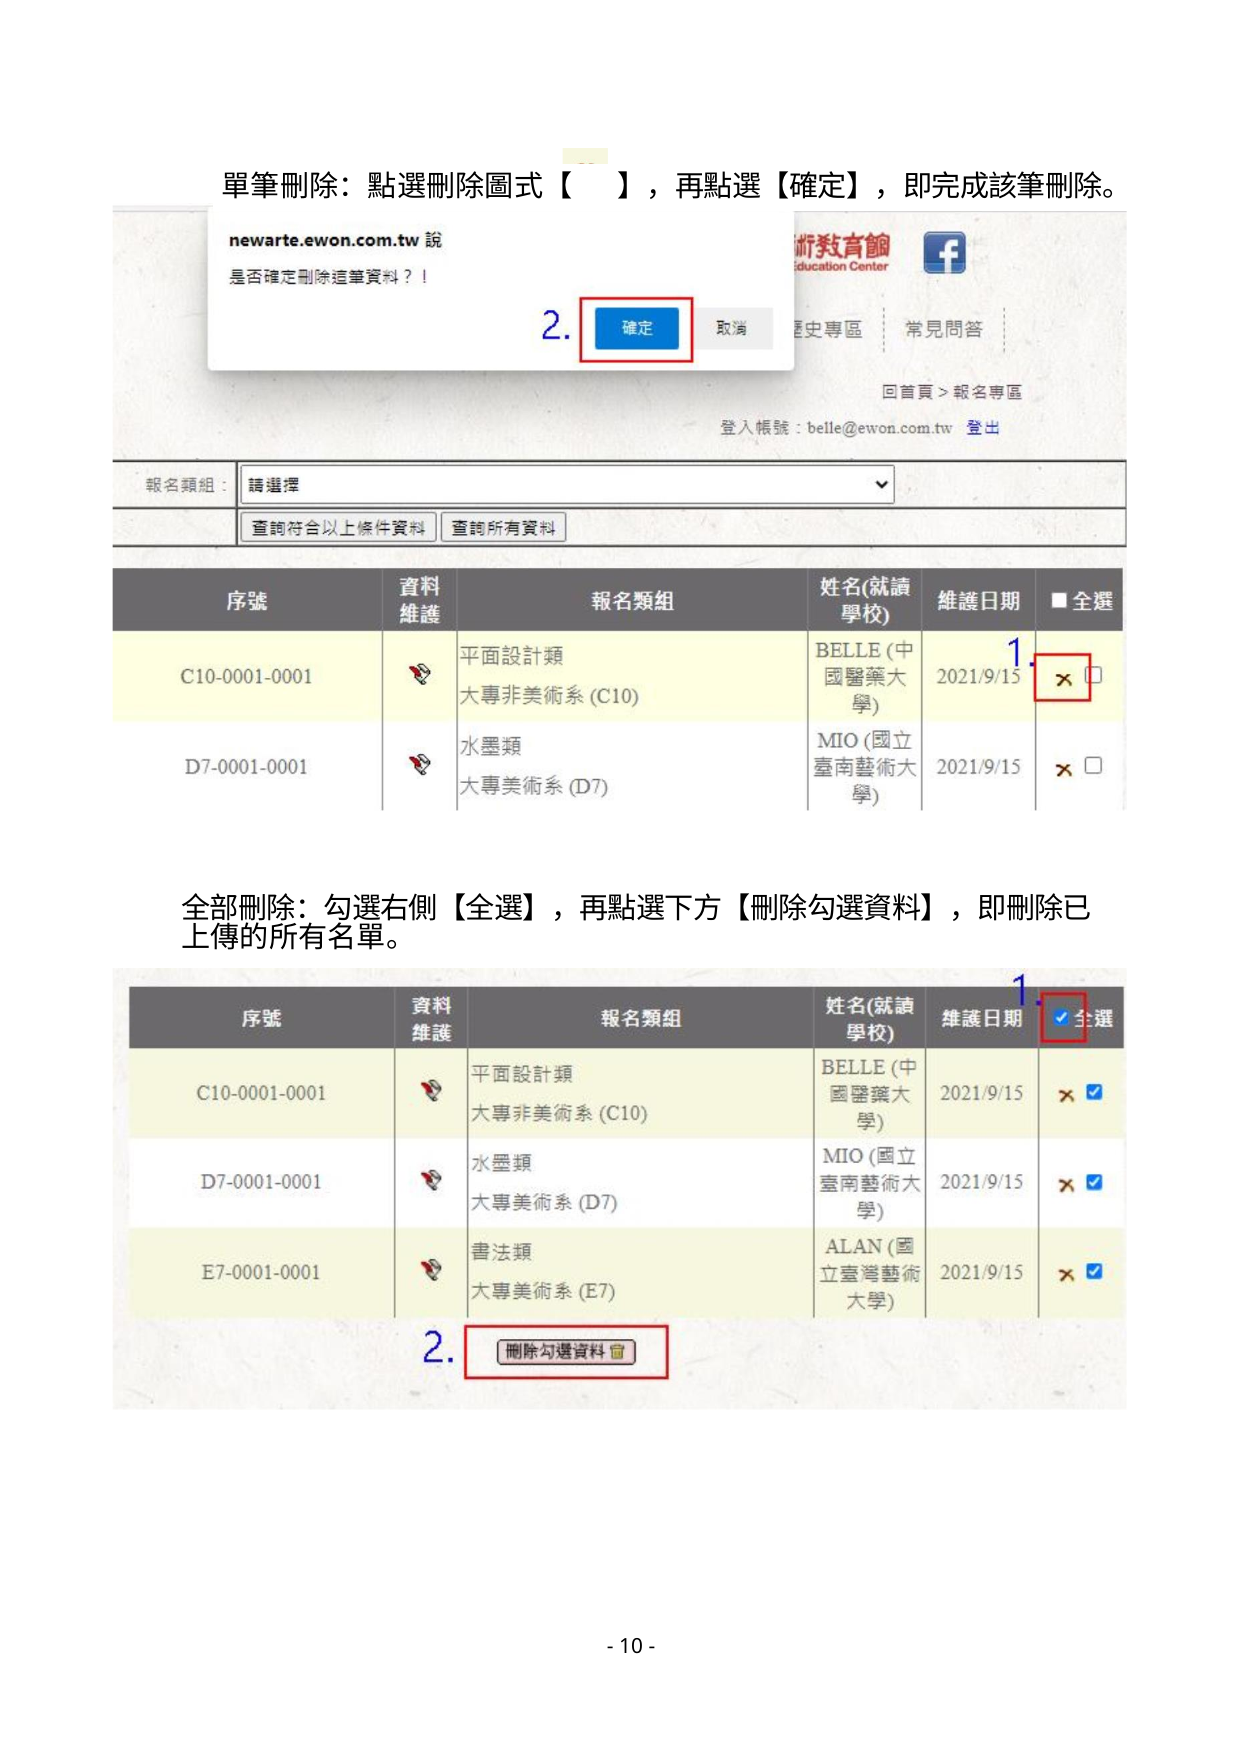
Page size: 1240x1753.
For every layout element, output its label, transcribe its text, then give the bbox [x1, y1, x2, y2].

picture [112, 203, 1127, 811]
picture [562, 148, 608, 164]
text - 10 - [607, 1635, 666, 1658]
picture [112, 968, 1127, 1410]
text 上傳的所有名單。 [181, 924, 1231, 953]
text 】，再點選【確定】，即完成該筆刪除。 [617, 173, 1200, 202]
text 全部刪除：勾選右側【全選】，再點選下方【刪除勾選資料】，即刪除已 [181, 895, 1231, 924]
text 單筆刪除：點選刪除圖式【 [221, 173, 606, 202]
